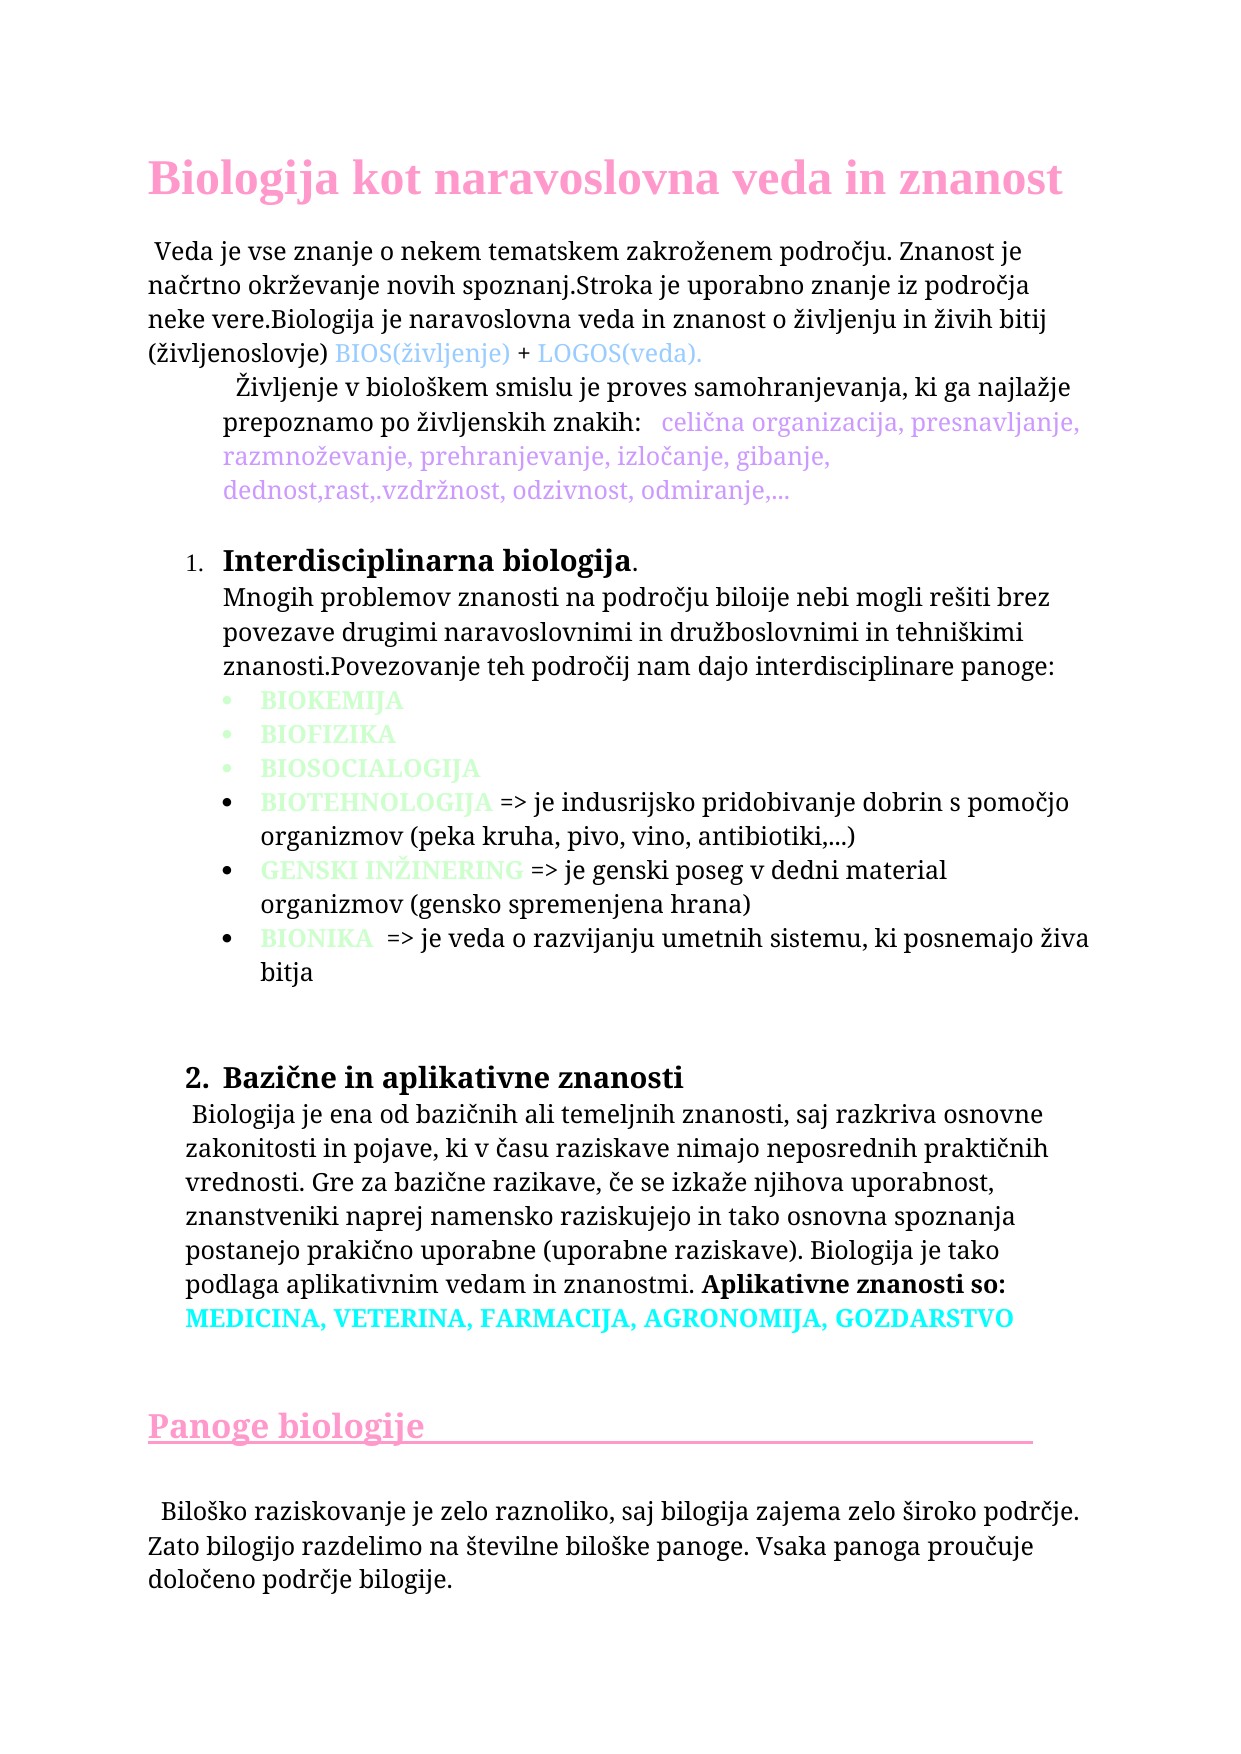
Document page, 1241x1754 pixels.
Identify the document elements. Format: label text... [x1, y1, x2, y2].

text Biologija kot naravoslovna veda in znanost [148, 148, 1093, 205]
list BIOSOCIALOGIJA [223, 750, 1093, 784]
list BIOFIZIKA [223, 716, 1093, 750]
text Biologija je ena od bazičnih ali temeljnih znanosti, saj razkriva osnovne zakonitosti in pojave, ki v času raziskave nimajo neposrednih praktičnih vrednosti. Gre za bazične razikave, če se izkaže njihova uporabnost, znanstveniki naprej namensko raziskujejo in tako osnovna spoznanja postanejo prakično uporabne (uporabne raziskave). Biologija je tako podlaga aplikativnim vedam in znanostmi. Aplikativne znanosti so: MEDICINA, VETERINA, FARMACIJA, AGRONOMIJA, GOZDARSTVO [185, 1097, 1093, 1335]
list Bazične in aplikativne znanosti [185, 1057, 1093, 1097]
text Veda je vse znanje o nekem tematskem zakroženem področju. Znanost je načrtno okrževanje novih spoznanj.Stroka je uporabno znanje iz področja neke vere.Biologija je naravoslovna veda in znanost o življenju in živih bitij (življenoslovje) BIOS(življenje) + LOGOS(veda). [148, 234, 1093, 370]
list GENSKI INŽINERING => je genski poseg v dedni material organizmov (gensko spremenjena hrana) [223, 853, 1093, 921]
text Življenje v biološkem smislu je proves samohranjevanja, ki ga najlažje prepoznamo po življenskih znakih: celična organizacija, presnavljanje, razmnoževanje, prehranjevanje, izločanje, gibanje, dednost,rast,.vzdržnost, odzivnost, odmiranje,... [223, 370, 1093, 506]
list BIONIKA => je veda o razvijanju umetnih sistemu, ki posnemajo živa bitja [223, 921, 1093, 989]
list BIOTEHNOLOGIJA => je indusrijsko pridobivanje dobrin s pomočjo organizmov (peka kruha, pivo, vino, antibiotiki,...) [223, 784, 1093, 853]
text Biloško raziskovanje je zelo raznoliko, saj bilogija zajema zelo široko podrčje. Zato bilogijo razdelimo na številne biloške panoge. Vsaka panoga proučuje določeno podrčje bilogije. [148, 1494, 1093, 1596]
list BIOKEMIJA [223, 682, 1093, 716]
text Panoge biologije [148, 1403, 1093, 1449]
text Mnogih problemov znanosti na področju biloije nebi mogli rešiti brez povezave drugimi naravoslovnimi in družboslovnimi in tehniškimi znanosti.Povezovanje teh področij nam dajo interdisciplinare panoge: [223, 580, 1093, 682]
list Interdisciplinarna biologija. [185, 540, 1093, 580]
